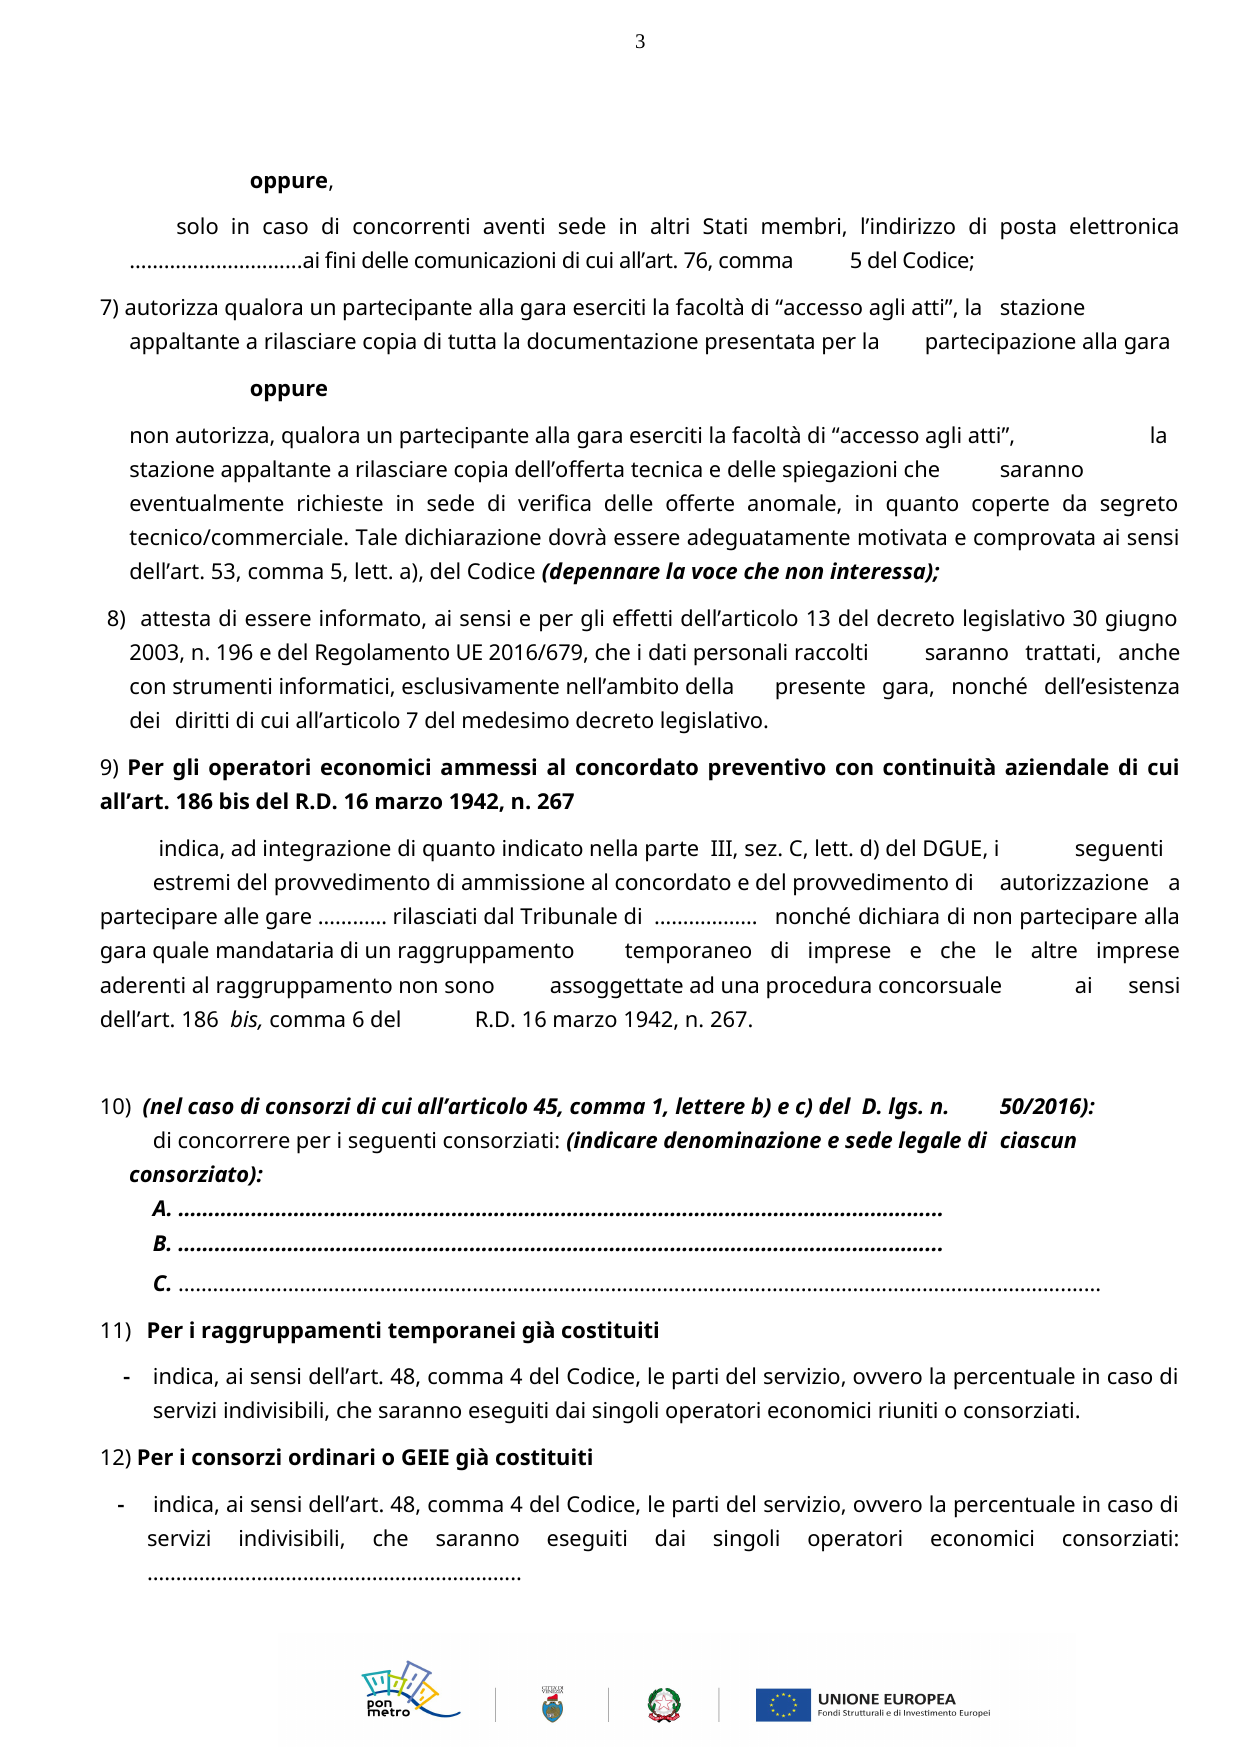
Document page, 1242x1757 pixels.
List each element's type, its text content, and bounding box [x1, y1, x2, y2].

text B. ……………………………………………………………………………………………………………... [153, 1227, 1180, 1257]
text C. ………………………………………………………………………………………………………………………………………....... [153, 1268, 1180, 1298]
picture [277, 1633, 1077, 1747]
list 8) attesta di essere informato, ai sensi e per gli effetti dell’articolo 13 del decreto legislativo 30 giugno 2003, n. 196 e del Regolamento UE 2016/679, che i dati personali raccolti saranno trattati, anche con strumenti informatici, esclusivamente nell’ambito della presente gara, nonché dell’esistenza dei diritti di cui all’articolo 7 del medesimo decreto legislativo. [99, 603, 1180, 735]
list 7) autorizza qualora un partecipante alla gara eserciti la facoltà di “accesso agli atti”, la stazione appaltante a rilasciare copia di tutta la documentazione presentata per la partecipazione alla gara [99, 292, 1180, 356]
list indica, ai sensi dell’art. 48, comma 4 del Codice, le parti del servizio, ovvero la percentuale in caso di servizi indivisibili, che saranno eseguiti dai singoli operatori economici consorziati: ……………………………………………………….. [117, 1489, 1180, 1587]
list oppure, [99, 164, 1180, 194]
text di concorrere per i seguenti consorziati: (indicare denominazione e sede legale di ciascun consorziato): [129, 1125, 1180, 1189]
text 11) Per i raggruppamenti temporanei già costituiti [99, 1314, 1180, 1344]
list indica, ai sensi dell’art. 48, comma 4 del Codice, le parti del servizio, ovvero la percentuale in caso di servizi indivisibili, che saranno eseguiti dai singoli operatori economici riuniti o consorziati. [123, 1361, 1180, 1425]
text 10) (nel caso di consorzi di cui all’articolo 45, comma 1, lettere b) e c) del D. lgs. n. 50/2016): [99, 1091, 1180, 1121]
list oppure [99, 373, 1180, 403]
text 9) Per gli operatori economici ammessi al concordato preventivo con continuità aziendale di cui all’art. 186 bis del R.D. 16 marzo 1942, n. 267 [99, 752, 1180, 816]
list solo in caso di concorrenti aventi sede in altri Stati membri, l’indirizzo di posta elettronica ………………………...ai fini delle comunicazioni di cui all’art. 76, comma 5 del Codice; [99, 211, 1180, 275]
text indica, ad integrazione di quanto indicato nella parte III, sez. C, lett. d) del DGUE, i seguenti estremi del provvedimento di ammissione al concordato e del provvedimento di autorizzazione a partecipare alle gare ………… rilasciati dal Tribunale di ……………… nonché dichiara di non partecipare alla gara quale mandataria di un raggruppamento temporaneo di imprese e che le altre imprese aderenti al raggruppamento non sono assoggettate ad una procedura concorsuale ai sensi dell’art. 186 bis, comma 6 del R.D. 16 marzo 1942, n. 267. [99, 833, 1180, 1033]
text A. ……………………………………………………………………………………………………………... [153, 1193, 1180, 1223]
list non autorizza, qualora un partecipante alla gara eserciti la facoltà di “accesso agli atti”, la stazione appaltante a rilasciare copia dell’offerta tecnica e delle spiegazioni che saranno eventualmente richieste in sede di verifica delle offerte anomale, in quanto coperte da segreto tecnico/commerciale. Tale dichiarazione dovrà essere adeguatamente motivata e comprovata ai sensi dell’art. 53, comma 5, lett. a), del Codice (depennare la voce che non interessa); [99, 419, 1180, 586]
text 12) Per i consorzi ordinari o GEIE già costituiti [99, 1442, 1180, 1472]
